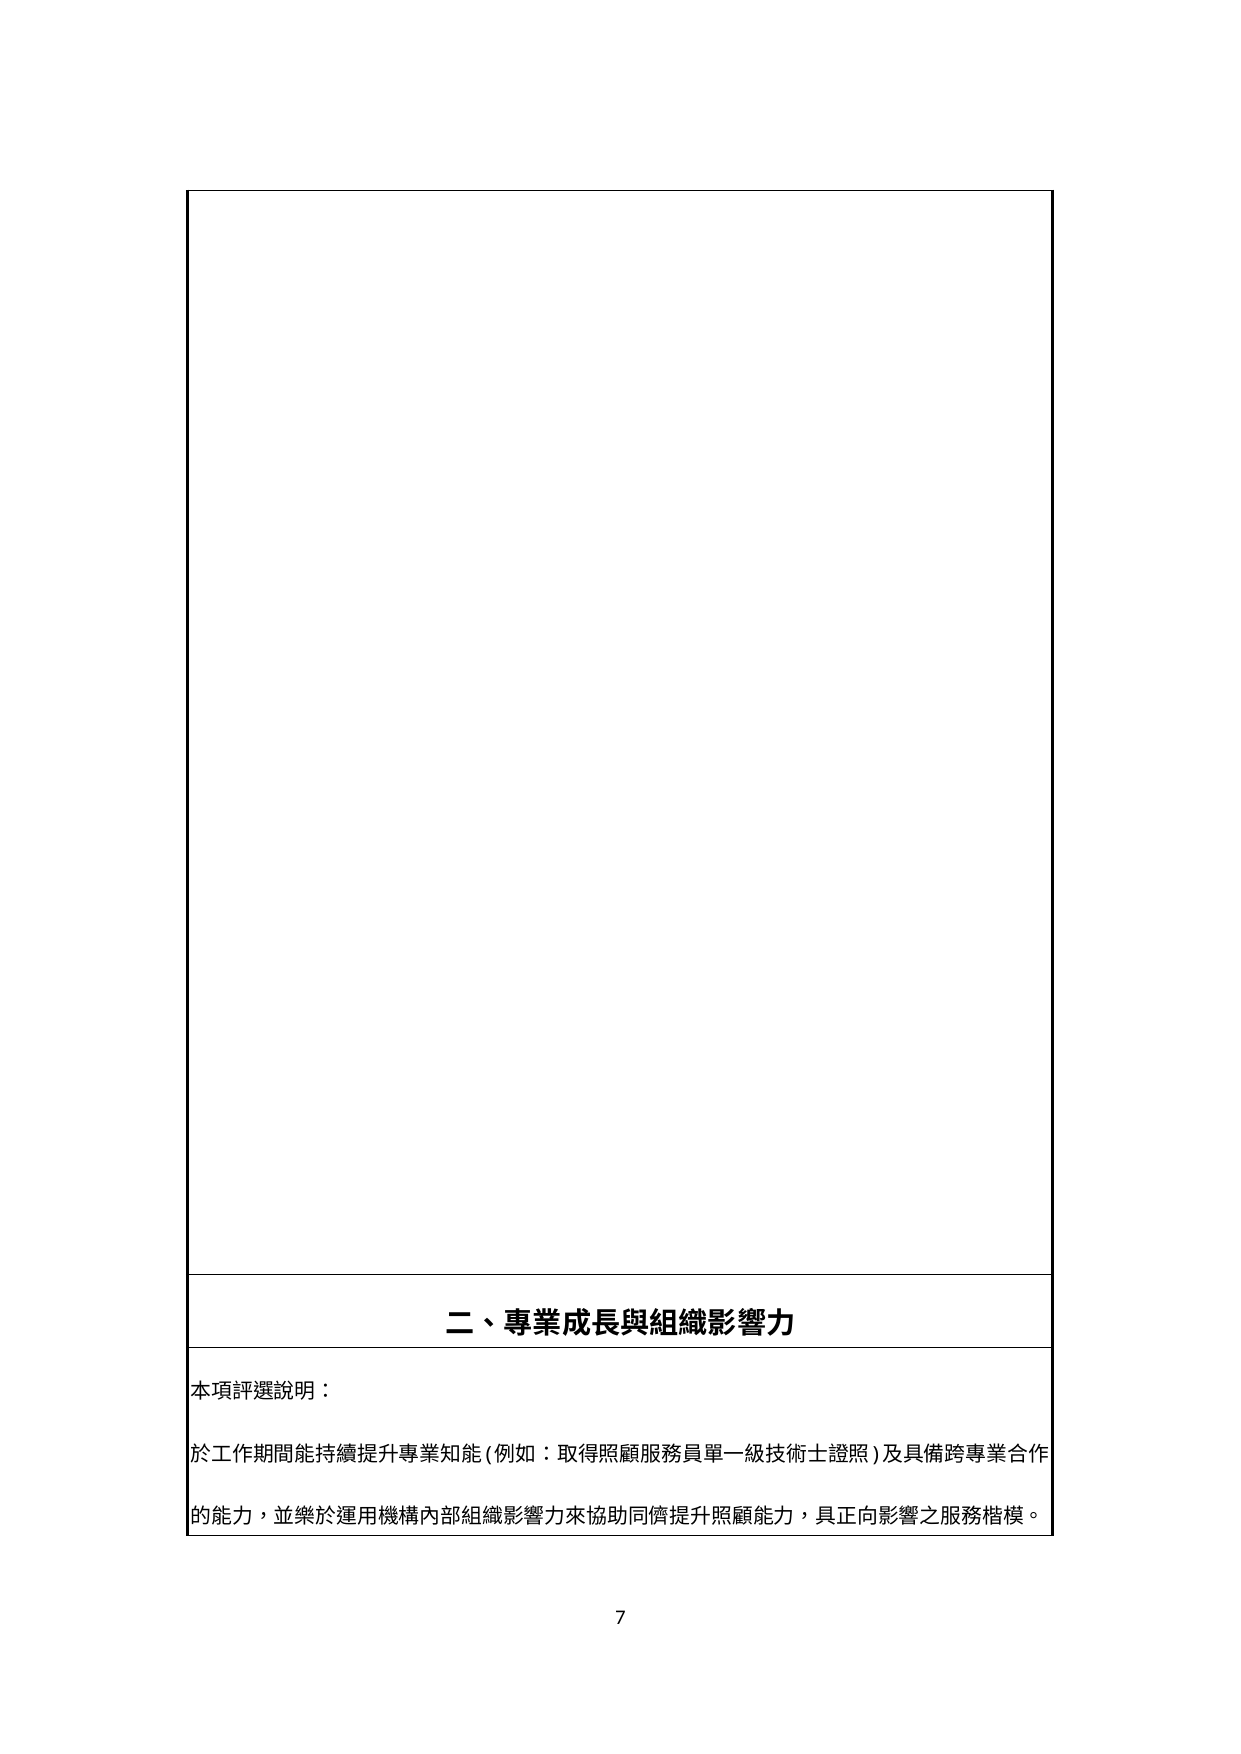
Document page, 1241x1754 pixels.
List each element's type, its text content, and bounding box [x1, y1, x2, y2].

table_cell 二、專業成長與組織影響力 [189, 1275, 1051, 1347]
table_cell [189, 191, 1051, 1274]
table_cell 本項評選說明： 於工作期間能持續提升專業知能(例如：取得照顧服務員單一級技術士證照)及具備跨專業合作的能力，並樂於運用機構內部組織影響力來協助同儕提升照顧能力，具正向影響之服務楷模。 [189, 1348, 1051, 1535]
